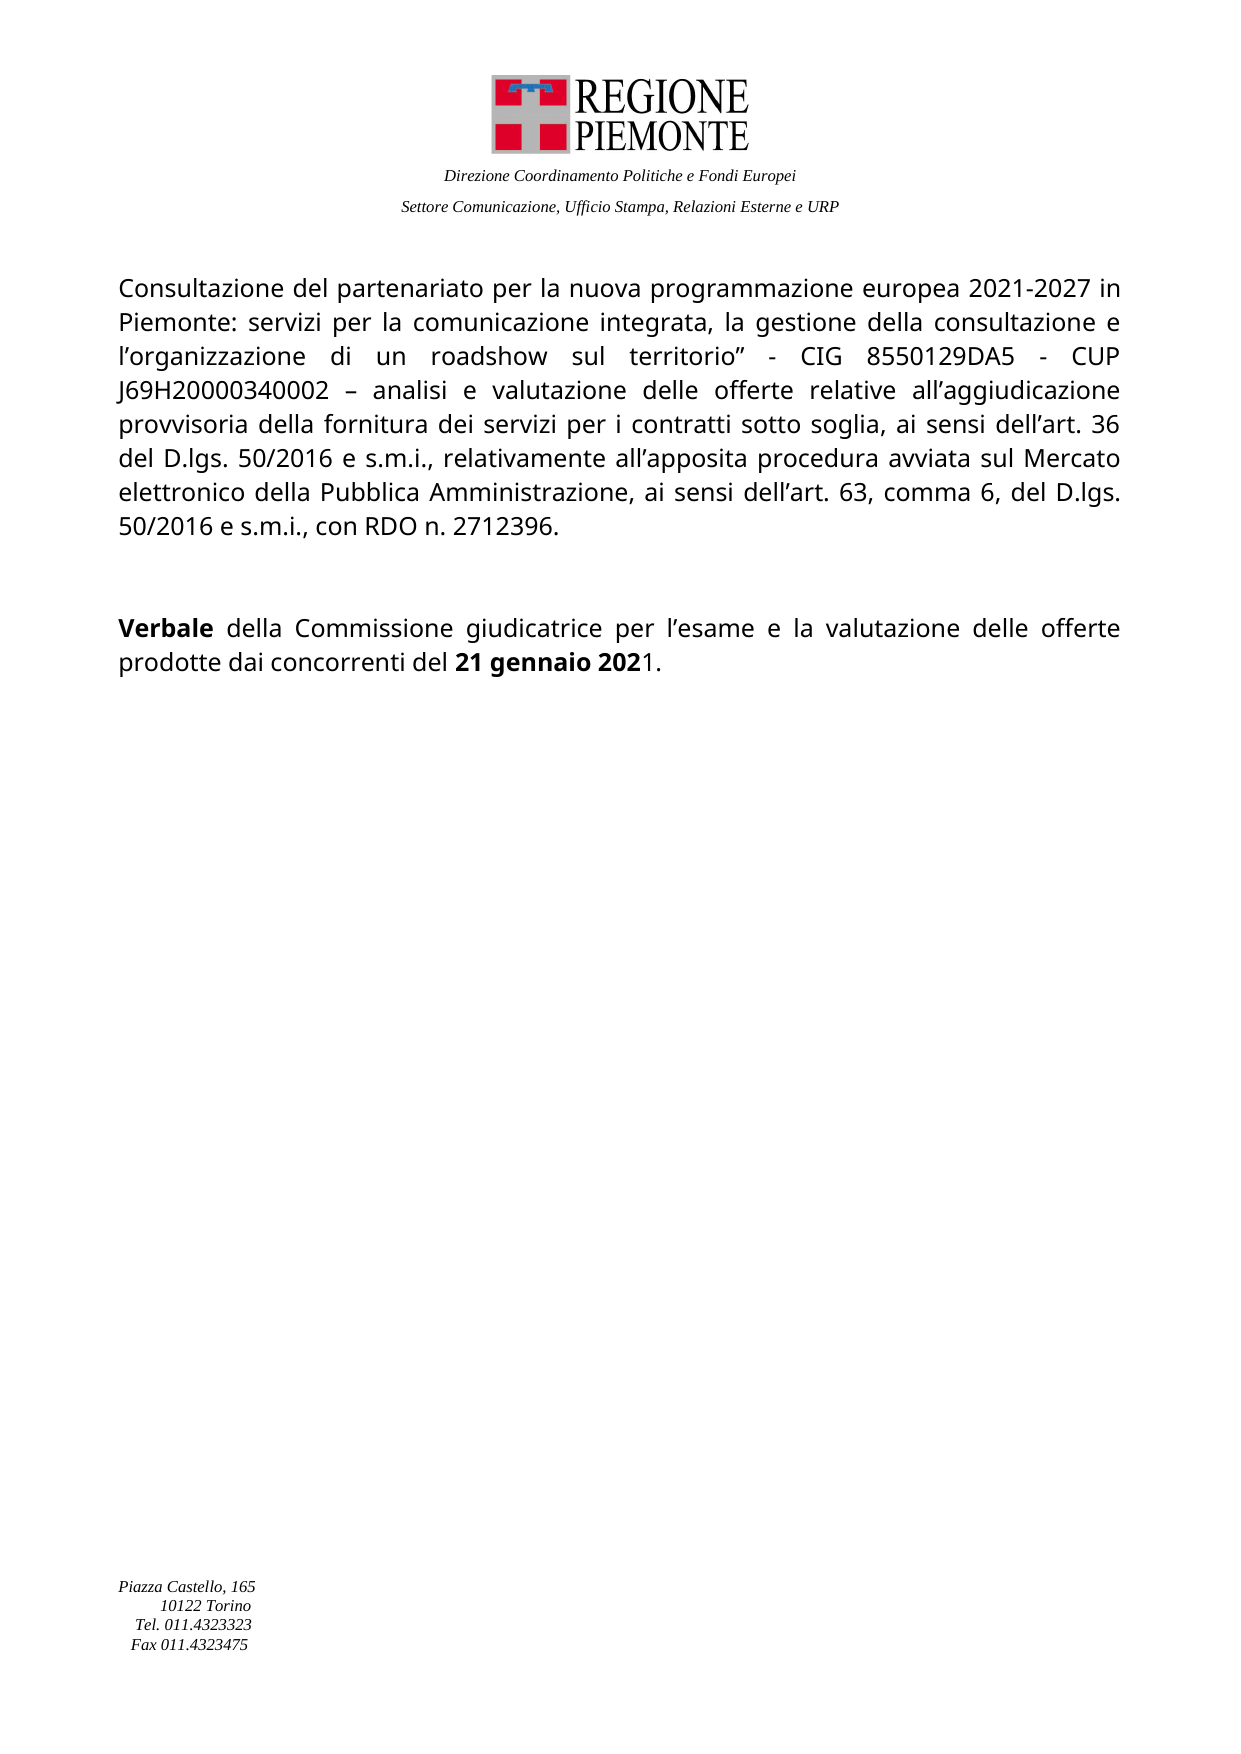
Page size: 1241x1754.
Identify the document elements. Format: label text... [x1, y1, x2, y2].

text Verbale della Commissione giudicatrice per l’esame e la valutazione delle offerte prodotte dai concorrenti del 21 gennaio 2021. [118, 611, 1122, 679]
text Consultazione del partenariato per la nuova programmazione europea 2021-2027 in Piemonte: servizi per la comunicazione integrata, la gestione della consultazione e l’organizzazione di un roadshow sul territorio” - CIG 8550129DA5 - CUP J69H20000340002 – analisi e valutazione delle offerte relative all’aggiudicazione provvisoria della fornitura dei servizi per i contratti sotto soglia, ai sensi dell’art. 36 del D.lgs. 50/2016 e s.m.i., relativamente all’apposita procedura avviata sul Mercato elettronico della Pubblica Amministrazione, ai sensi dell’art. 63, comma 6, del D.lgs. 50/2016 e s.m.i., con RDO n. 2712396. [118, 270, 1122, 543]
picture [491, 75, 749, 154]
